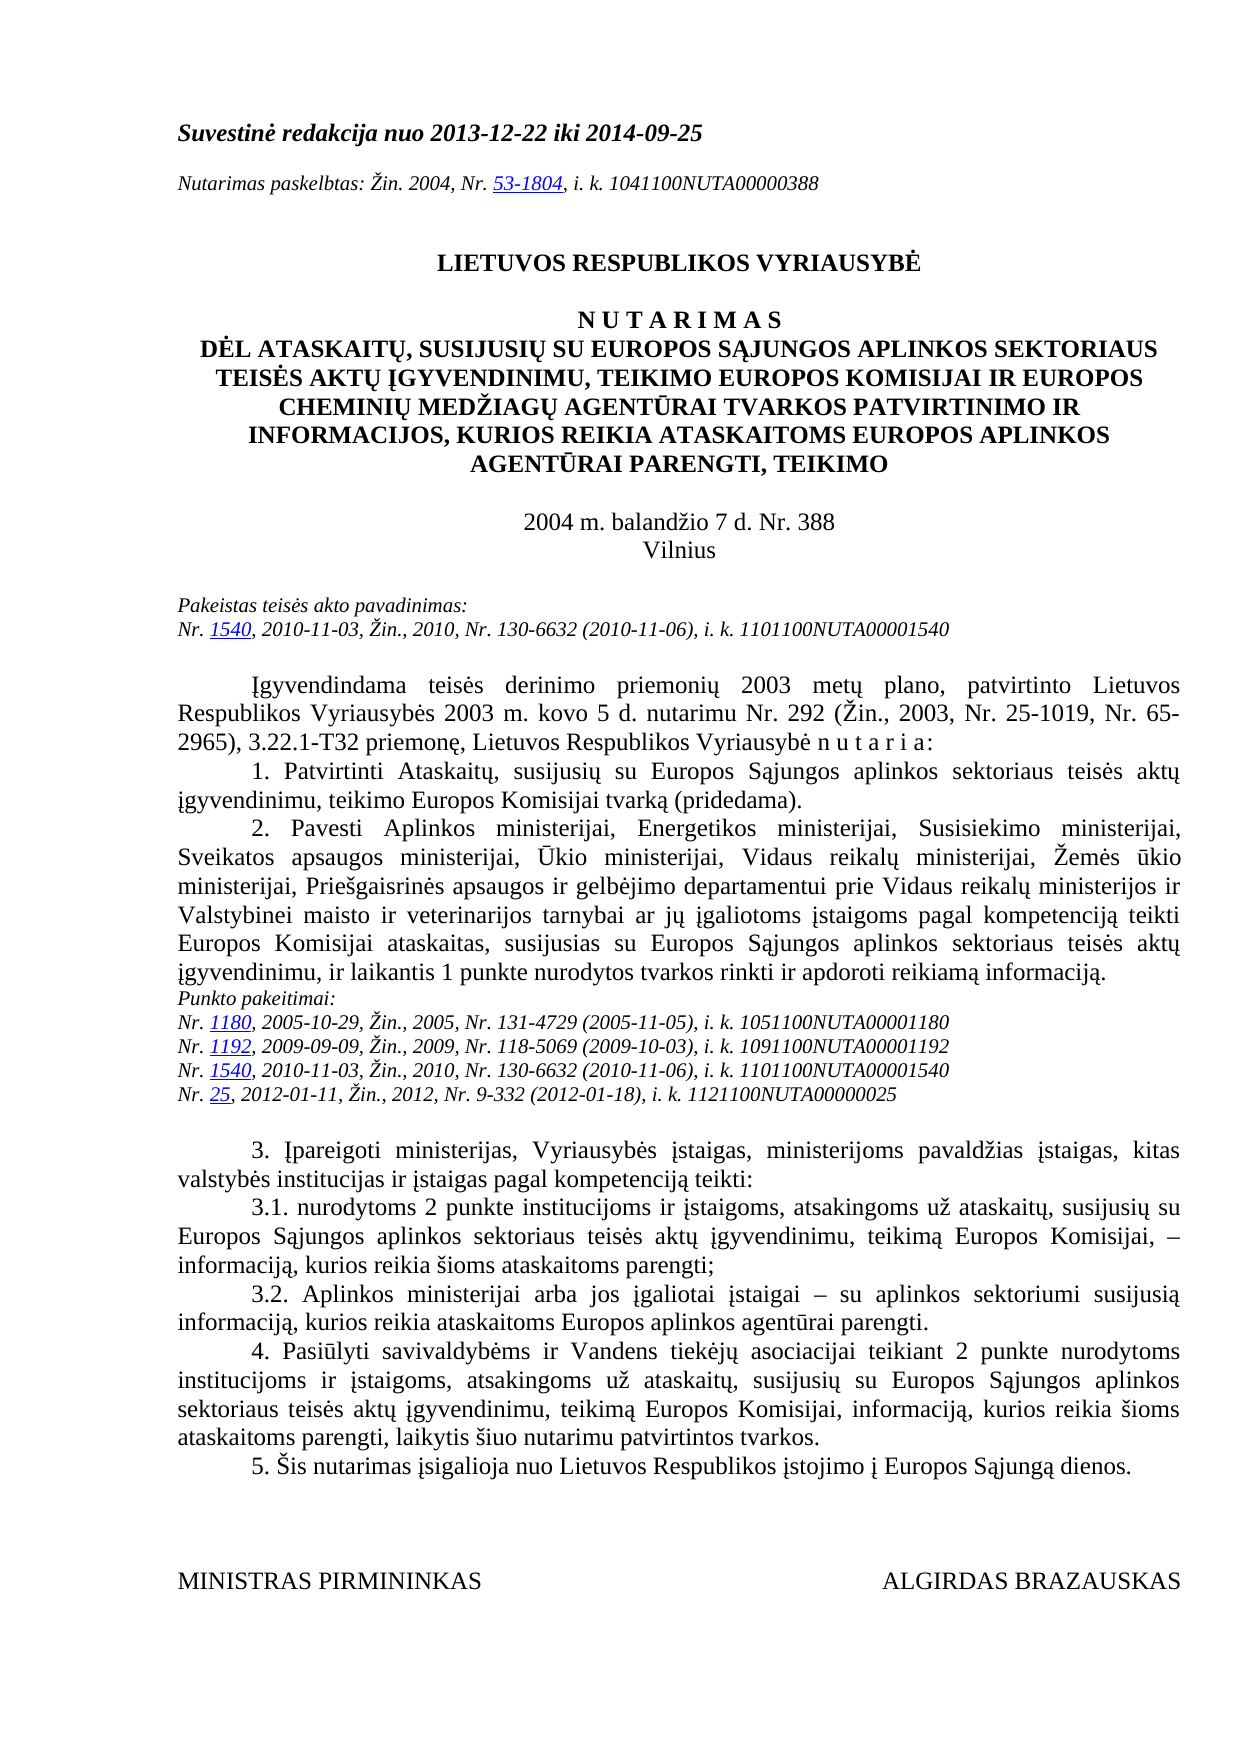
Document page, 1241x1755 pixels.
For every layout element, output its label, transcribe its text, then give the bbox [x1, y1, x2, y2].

text Punkto pakeitimai: [177, 986, 1181, 1010]
text DĖL ATASKAITŲ, SUSIJUSIŲ SU EUROPOS SĄJUNGOS APLINKOS SEKTORIAUS TEISĖS AKTŲ ĮGYVENDINIMU, TEIKIMO EUROPOS KOMISIJAI IR EUROPOS CHEMINIŲ MEDŽIAGŲ AGENTŪRAI TVARKOS PATVIRTINIMO IR INFORMACIJOS, KURIOS REIKIA ATASKAITOMS EUROPOS APLINKOS AGENTŪRAI PARENGTI, TEIKIMO [177, 334, 1181, 478]
text MINISTRAS PIRMININKAS ALGIRDAS BRAZAUSKAS [177, 1566, 1181, 1595]
text Nr. 1180, 2005-10-29, Žin., 2005, Nr. 131-4729 (2005-11-05), i. k. 1051100NUTA00001180 [177, 1010, 1181, 1034]
text Nr. 25, 2012-01-11, Žin., 2012, Nr. 9-332 (2012-01-18), i. k. 1121100NUTA00000025 [177, 1082, 1181, 1106]
text 5. Šis nutarimas įsigalioja nuo Lietuvos Respublikos įstojimo į Europos Sąjungą dienos. [177, 1451, 1181, 1480]
text Nr. 1192, 2009-09-09, Žin., 2009, Nr. 118-5069 (2009-10-03), i. k. 1091100NUTA00001192 [177, 1034, 1181, 1058]
text 3.2. Aplinkos ministerijai arba jos įgaliotai įstaigai – su aplinkos sektoriumi susijusią informaciją, kurios reikia ataskaitoms Europos aplinkos agentūrai parengti. [177, 1279, 1181, 1336]
text Nutarimas paskelbtas: Žin. 2004, Nr. 53-1804, i. k. 1041100NUTA00000388 [177, 171, 1181, 195]
text LIETUVOS RESPUBLIKOS VYRIAUSYBĖ [177, 248, 1181, 277]
text N U T A R I M A S [177, 305, 1181, 334]
text Vilnius [177, 535, 1181, 564]
text Nr. 1540, 2010-11-03, Žin., 2010, Nr. 130-6632 (2010-11-06), i. k. 1101100NUTA00001540 [177, 617, 1181, 641]
text 1. Patvirtinti Ataskaitų, susijusių su Europos Sąjungos aplinkos sektoriaus teisės aktų įgyvendinimu, teikimo Europos Komisijai tvarką (pridedama). [177, 756, 1181, 813]
text Įgyvendindama teisės derinimo priemonių 2003 metų plano, patvirtinto Lietuvos Respublikos Vyriausybės 2003 m. kovo 5 d. nutarimu Nr. 292 (Žin., 2003, Nr. 25-1019, Nr. 65-2965), 3.22.1-T32 priemonę, Lietuvos Respublikos Vyriausybė nutaria: [177, 670, 1181, 756]
text Pakeistas teisės akto pavadinimas: [177, 593, 1181, 617]
text 2. Pavesti Aplinkos ministerijai, Energetikos ministerijai, Susisiekimo ministerijai, Sveikatos apsaugos ministerijai, Ūkio ministerijai, Vidaus reikalų ministerijai, Žemės ūkio ministerijai, Priešgaisrinės apsaugos ir gelbėjimo departamentui prie Vidaus reikalų ministerijos ir Valstybinei maisto ir veterinarijos tarnybai ar jų įgaliotoms įstaigoms pagal kompetenciją teikti Europos Komisijai ataskaitas, susijusias su Europos Sąjungos aplinkos sektoriaus teisės aktų įgyvendinimu, ir laikantis 1 punkte nurodytos tvarkos rinkti ir apdoroti reikiamą informaciją. [177, 813, 1181, 986]
text 3. Įpareigoti ministerijas, Vyriausybės įstaigas, ministerijoms pavaldžias įstaigas, kitas valstybės institucijas ir įstaigas pagal kompetenciją teikti: [177, 1135, 1181, 1192]
text Suvestinė redakcija nuo 2013-12-22 iki 2014-09-25 [177, 118, 1181, 147]
text 4. Pasiūlyti savivaldybėms ir Vandens tiekėjų asociacijai teikiant 2 punkte nurodytoms institucijoms ir įstaigoms, atsakingoms už ataskaitų, susijusių su Europos Sąjungos aplinkos sektoriaus teisės aktų įgyvendinimu, teikimą Europos Komisijai, informaciją, kurios reikia šioms ataskaitoms parengti, laikytis šiuo nutarimu patvirtintos tvarkos. [177, 1336, 1181, 1451]
text 3.1. nurodytoms 2 punkte institucijoms ir įstaigoms, atsakingoms už ataskaitų, susijusių su Europos Sąjungos aplinkos sektoriaus teisės aktų įgyvendinimu, teikimą Europos Komisijai, – informaciją, kurios reikia šioms ataskaitoms parengti; [177, 1192, 1181, 1279]
text 2004 m. balandžio 7 d. Nr. 388 [177, 507, 1181, 535]
text Nr. 1540, 2010-11-03, Žin., 2010, Nr. 130-6632 (2010-11-06), i. k. 1101100NUTA00001540 [177, 1058, 1181, 1082]
